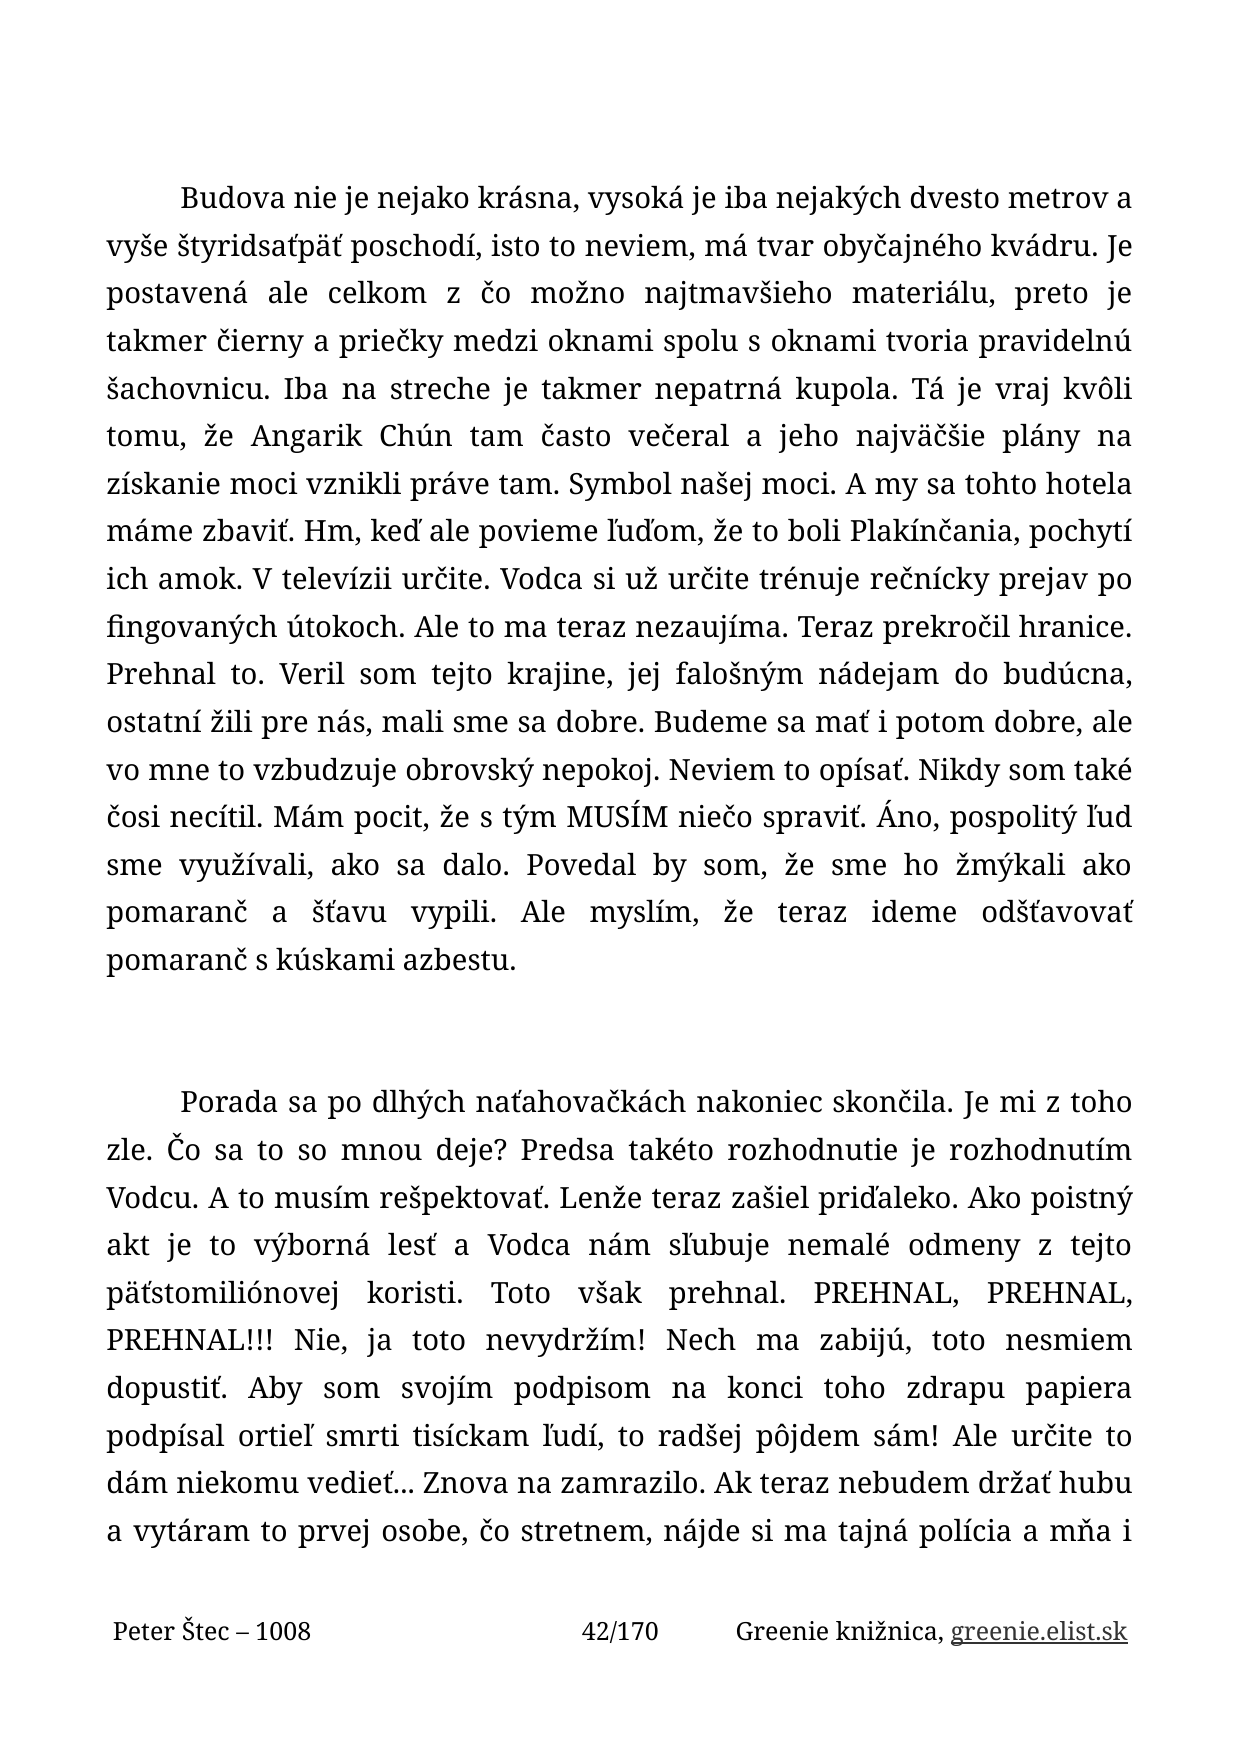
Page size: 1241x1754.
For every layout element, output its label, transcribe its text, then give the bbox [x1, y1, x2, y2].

text Porada sa po dlhých naťahovačkách nakoniec skončila. Je mi z toho zle. Čo sa to so mnou deje? Predsa takéto rozhodnutie je rozhodnutím Vodcu. A to musím rešpektovať. Lenže teraz zašiel priďaleko. Ako poistný akt je to výborná lesť a Vodca nám sľubuje nemalé odmeny z tejto päťstomiliónovej koristi. Toto však prehnal. PREHNAL, PREHNAL, PREHNAL!!! Nie, ja toto nevydržím! Nech ma zabijú, toto nesmiem dopustiť. Aby som svojím podpisom na konci toho zdrapu papiera podpísal ortieľ smrti tisíckam ľudí, to radšej pôjdem sám! Ale určite to dám niekomu vedieť... Znova na zamrazilo. Ak teraz nebudem držať hubu a vytáram to prvej osobe, čo stretnem, nájde si ma tajná polícia a mňa i [106, 1082, 1134, 1550]
text Budova nie je nejako krásna, vysoká je iba nejakých dvesto metrov a vyše štyridsaťpäť poschodí, isto to neviem, má tvar obyčajného kvádru. Je postavená ale celkom z čo možno najtmavšieho materiálu, preto je takmer čierny a priečky medzi oknami spolu s oknami tvoria pravidelnú šachovnicu. Iba na streche je takmer nepatrná kupola. Tá je vraj kvôli tomu, že Angarik Chún tam často večeral a jeho najväčšie plány na získanie moci vznikli práve tam. Symbol našej moci. A my sa tohto hotela máme zbaviť. Hm, keď ale povieme ľuďom, že to boli Plakínčania, pochytí ich amok. V televízii určite. Vodca si už určite trénuje rečnícky prejav po fingovaných útokoch. Ale to ma teraz nezaujíma. Teraz prekročil hranice. Prehnal to. Veril som tejto krajine, jej falošným nádejam do budúcna, ostatní žili pre nás, mali sme sa dobre. Budeme sa mať i potom dobre, ale vo mne to vzbudzuje obrovský nepokoj. Neviem to opísať. Nikdy som také čosi necítil. Mám pocit, že s tým MUSÍM niečo spraviť. Áno, pospolitý ľud sme využívali, ako sa dalo. Povedal by som, že sme ho žmýkali ako pomaranč a šťavu vypili. Ale myslím, že teraz ideme odšťavovať pomaranč s kúskami azbestu. [106, 177, 1134, 979]
